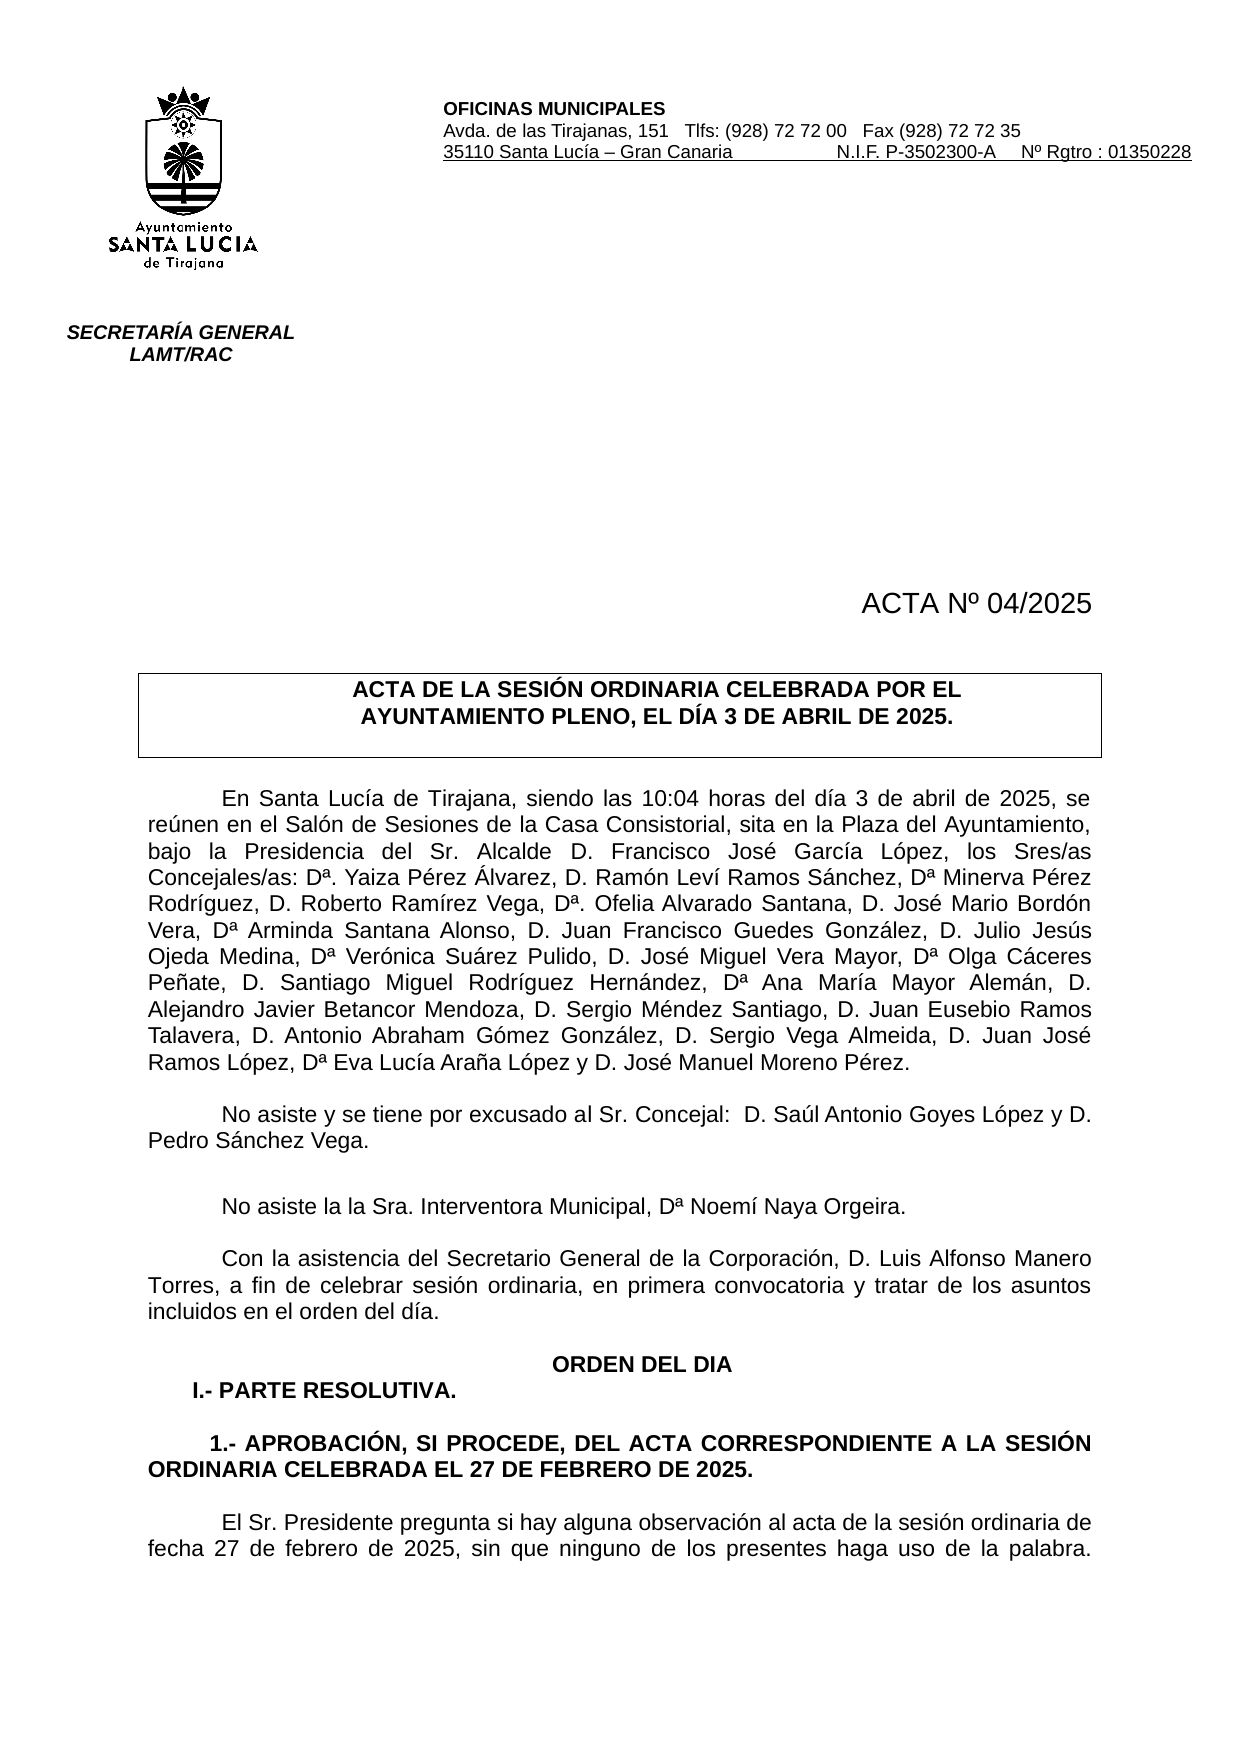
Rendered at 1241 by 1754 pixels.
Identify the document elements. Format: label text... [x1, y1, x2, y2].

text ACTA DE LA SESIÓN ORDINARIA CELEBRADA POR EL [139, 674, 1101, 703]
text 1.- APROBACIÓN, SI PROCEDE, DEL ACTA CORRESPONDIENTE A LA SESIÓN ORDINARIA CELEBRADA EL 27 DE FEBRERO DE 2025. [148, 1430, 1092, 1483]
picture [80, 56, 286, 296]
text El Sr. Presidente pregunta si hay alguna observación al acta de la sesión ordinaria de fecha 27 de febrero de 2025, sin que ninguno de los presentes haga uso de la palabra. [148, 1509, 1092, 1562]
text ORDEN DEL DIA [148, 1351, 1092, 1377]
text AYUNTAMIENTO PLENO, EL DÍA 3 DE ABRIL DE 2025. [148, 703, 1092, 729]
text No asiste y se tiene por excusado al Sr. Concejal: D. Saúl Antonio Goyes López y D. Pedro Sánchez Vega. [148, 1101, 1092, 1154]
text No asiste la la Sra. Interventora Municipal, Dª Noemí Naya Orgeira. [148, 1193, 1092, 1219]
text I.- PARTE RESOLUTIVA. [148, 1377, 1092, 1403]
subtitle ACTA Nº 04/2025 [148, 586, 1092, 619]
text En Santa Lucía de Tirajana, siendo las 10:04 horas del día 3 de abril de 2025, se reúnen en el Salón de Sesiones de la Casa Consistorial, sita en la Plaza del Ayuntamiento, bajo la Presidencia del Sr. Alcalde D. Francisco José García López, los Sres/as Concejales/as: Dª. Yaiza Pérez Álvarez, D. Ramón Leví Ramos Sánchez, Dª Minerva Pérez Rodríguez, D. Roberto Ramírez Vega, Dª. Ofelia Alvarado Santana, D. José Mario Bordón Vera, Dª Arminda Santana Alonso, D. Juan Francisco Guedes González, D. Julio Jesús Ojeda Medina, Dª Verónica Suárez Pulido, D. José Miguel Vera Mayor, Dª Olga Cáceres Peñate, D. Santiago Miguel Rodríguez Hernández, Dª Ana María Mayor Alemán, D. Alejandro Javier Betancor Mendoza, D. Sergio Méndez Santiago, D. Juan Eusebio Ramos Talavera, D. Antonio Abraham Gómez González, D. Sergio Vega Almeida, D. Juan José Ramos López, Dª Eva Lucía Araña López y D. José Manuel Moreno Pérez. [148, 785, 1092, 1075]
text Con la asistencia del Secretario General de la Corporación, D. Luis Alfonso Manero Torres, a fin de celebrar sesión ordinaria, en primera convocatoria y tratar de los asuntos incluidos en el orden del día. [148, 1245, 1092, 1324]
